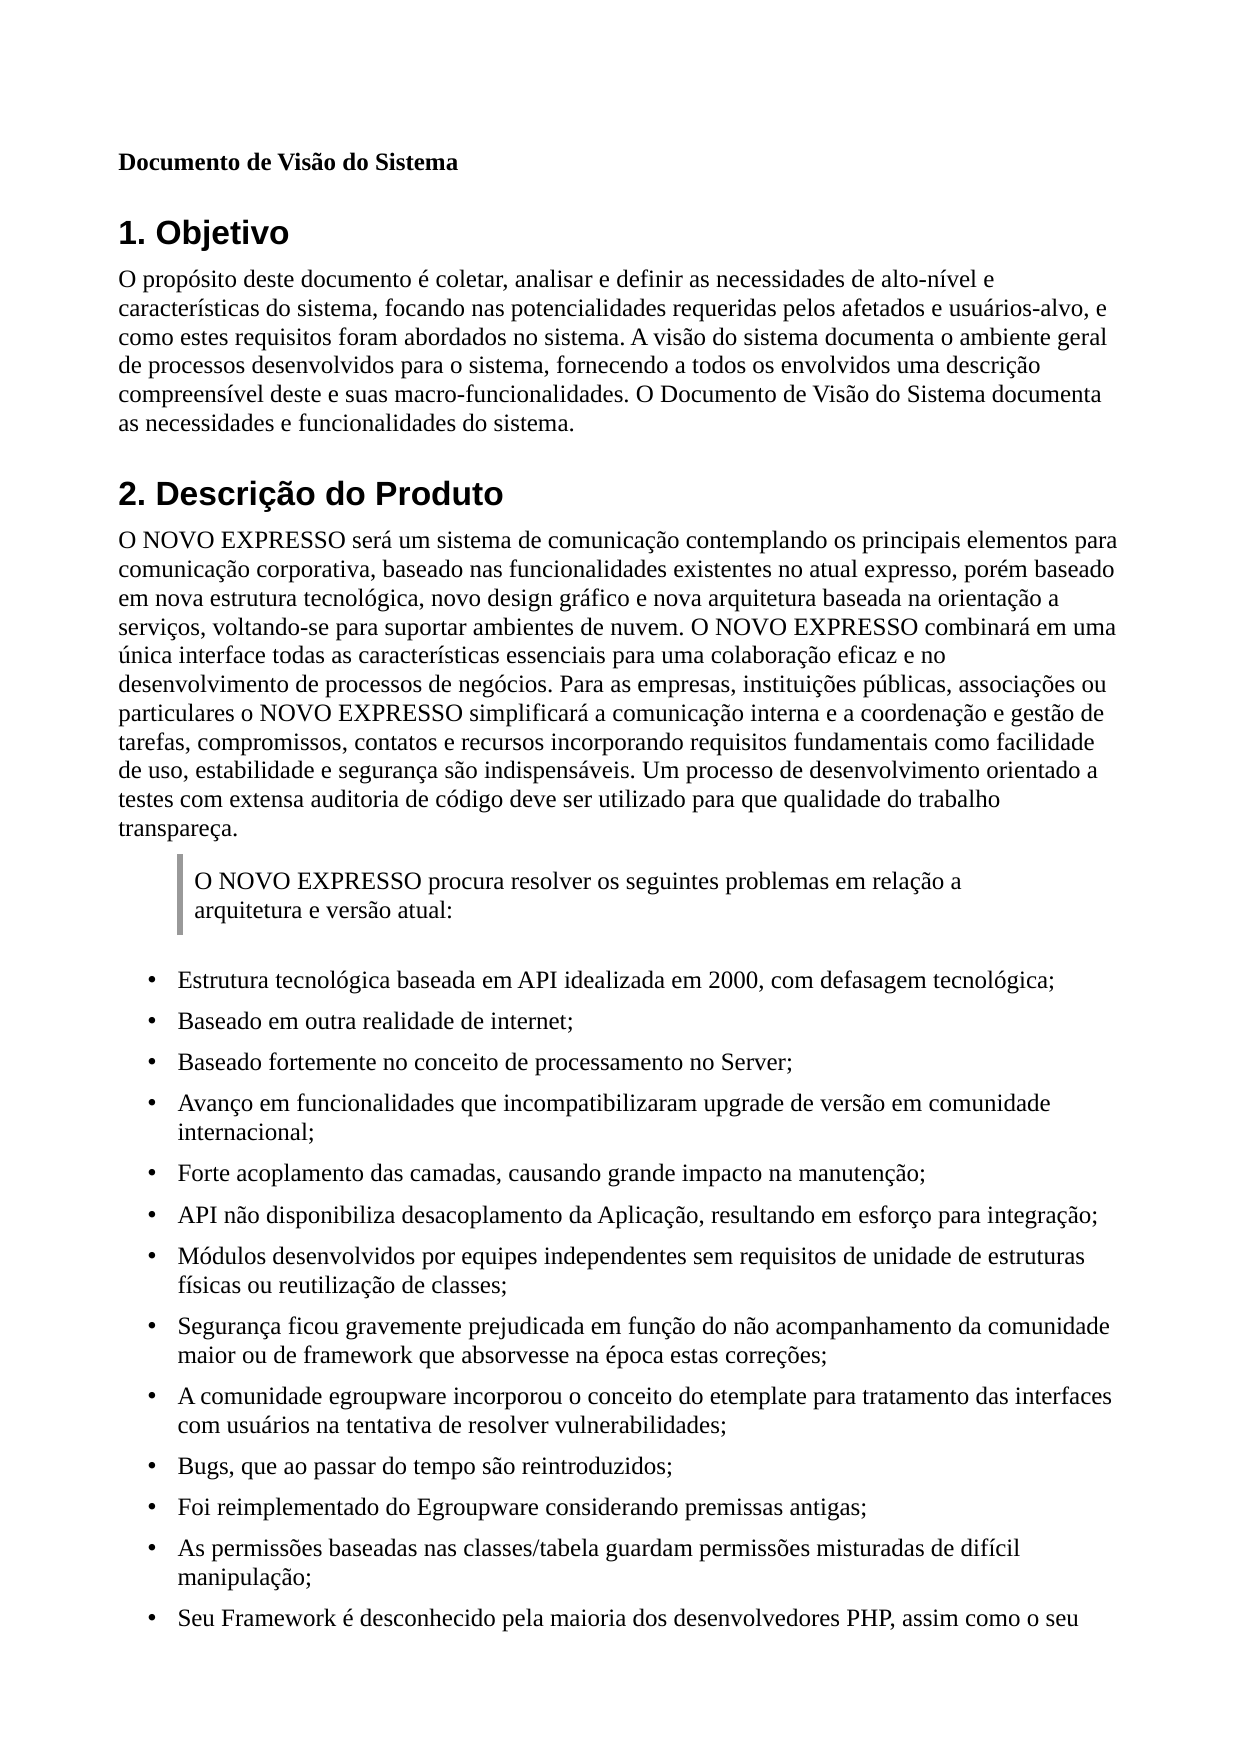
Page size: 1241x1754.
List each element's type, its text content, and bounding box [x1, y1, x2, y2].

list Foi reimplementado do Egroupware considerando premissas antigas; [148, 1492, 1122, 1521]
subtitle 2. Descrição do Produto [118, 474, 1122, 513]
list Seu Framework é desconhecido pela maioria dos desenvolvedores PHP, assim como o seu [148, 1603, 1122, 1632]
subtitle 1. Objetivo [118, 213, 1122, 252]
list Forte acoplamento das camadas, causando grande impacto na manutenção; [148, 1158, 1122, 1187]
list Segurança ficou gravemente prejudicada em função do não acompanhamento da comunidade maior ou de framework que absorvesse na época estas correções; [148, 1311, 1122, 1368]
list Baseado em outra realidade de internet; [148, 1006, 1122, 1035]
text O NOVO EXPRESSO procura resolver os seguintes problemas em relação a arquitetura e versão atual: [183, 854, 1063, 935]
list Estrutura tecnológica baseada em API idealizada em 2000, com defasagem tecnológica; [148, 965, 1122, 993]
text O propósito deste documento é coletar, analisar e definir as necessidades de alto-nível e características do sistema, focando nas potencialidades requeridas pelos afetados e usuários-alvo, e como estes requisitos foram abordados no sistema. A visão do sistema documenta o ambiente geral de processos desenvolvidos para o sistema, fornecendo a todos os envolvidos uma descrição compreensível deste e suas macro-funcionalidades. O Documento de Visão do Sistema documenta as necessidades e funcionalidades do sistema. [118, 264, 1122, 437]
text Documento de Visão do Sistema [118, 147, 1122, 176]
text O NOVO EXPRESSO será um sistema de comunicação contemplando os principais elementos para comunicação corporativa, baseado nas funcionalidades existentes no atual expresso, porém baseado em nova estrutura tecnológica, novo design gráfico e nova arquitetura baseada na orientação a serviços, voltando-se para suportar ambientes de nuvem. O NOVO EXPRESSO combinará em uma única interface todas as características essenciais para uma colaboração eficaz e no desenvolvimento de processos de negócios. Para as empresas, instituições públicas, associações ou particulares o NOVO EXPRESSO simplificará a comunicação interna e a coordenação e gestão de tarefas, compromissos, contatos e recursos incorporando requisitos fundamentais como facilidade de uso, estabilidade e segurança são indispensáveis. Um processo de desenvolvimento orientado a testes com extensa auditoria de código deve ser utilizado para que qualidade do trabalho transpareça. [118, 525, 1122, 842]
list A comunidade egroupware incorporou o conceito do etemplate para tratamento das interfaces com usuários na tentativa de resolver vulnerabilidades; [148, 1381, 1122, 1438]
list Avanço em funcionalidades que incompatibilizaram upgrade de versão em comunidade internacional; [148, 1088, 1122, 1146]
list As permissões baseadas nas classes/tabela guardam permissões misturadas de difícil manipulação; [148, 1533, 1122, 1591]
list Baseado fortemente no conceito de processamento no Server; [148, 1047, 1122, 1076]
list Módulos desenvolvidos por equipes independentes sem requisitos de unidade de estruturas físicas ou reutilização de classes; [148, 1241, 1122, 1298]
list API não disponibiliza desacoplamento da Aplicação, resultando em esforço para integração; [148, 1200, 1122, 1228]
list Bugs, que ao passar do tempo são reintroduzidos; [148, 1451, 1122, 1480]
